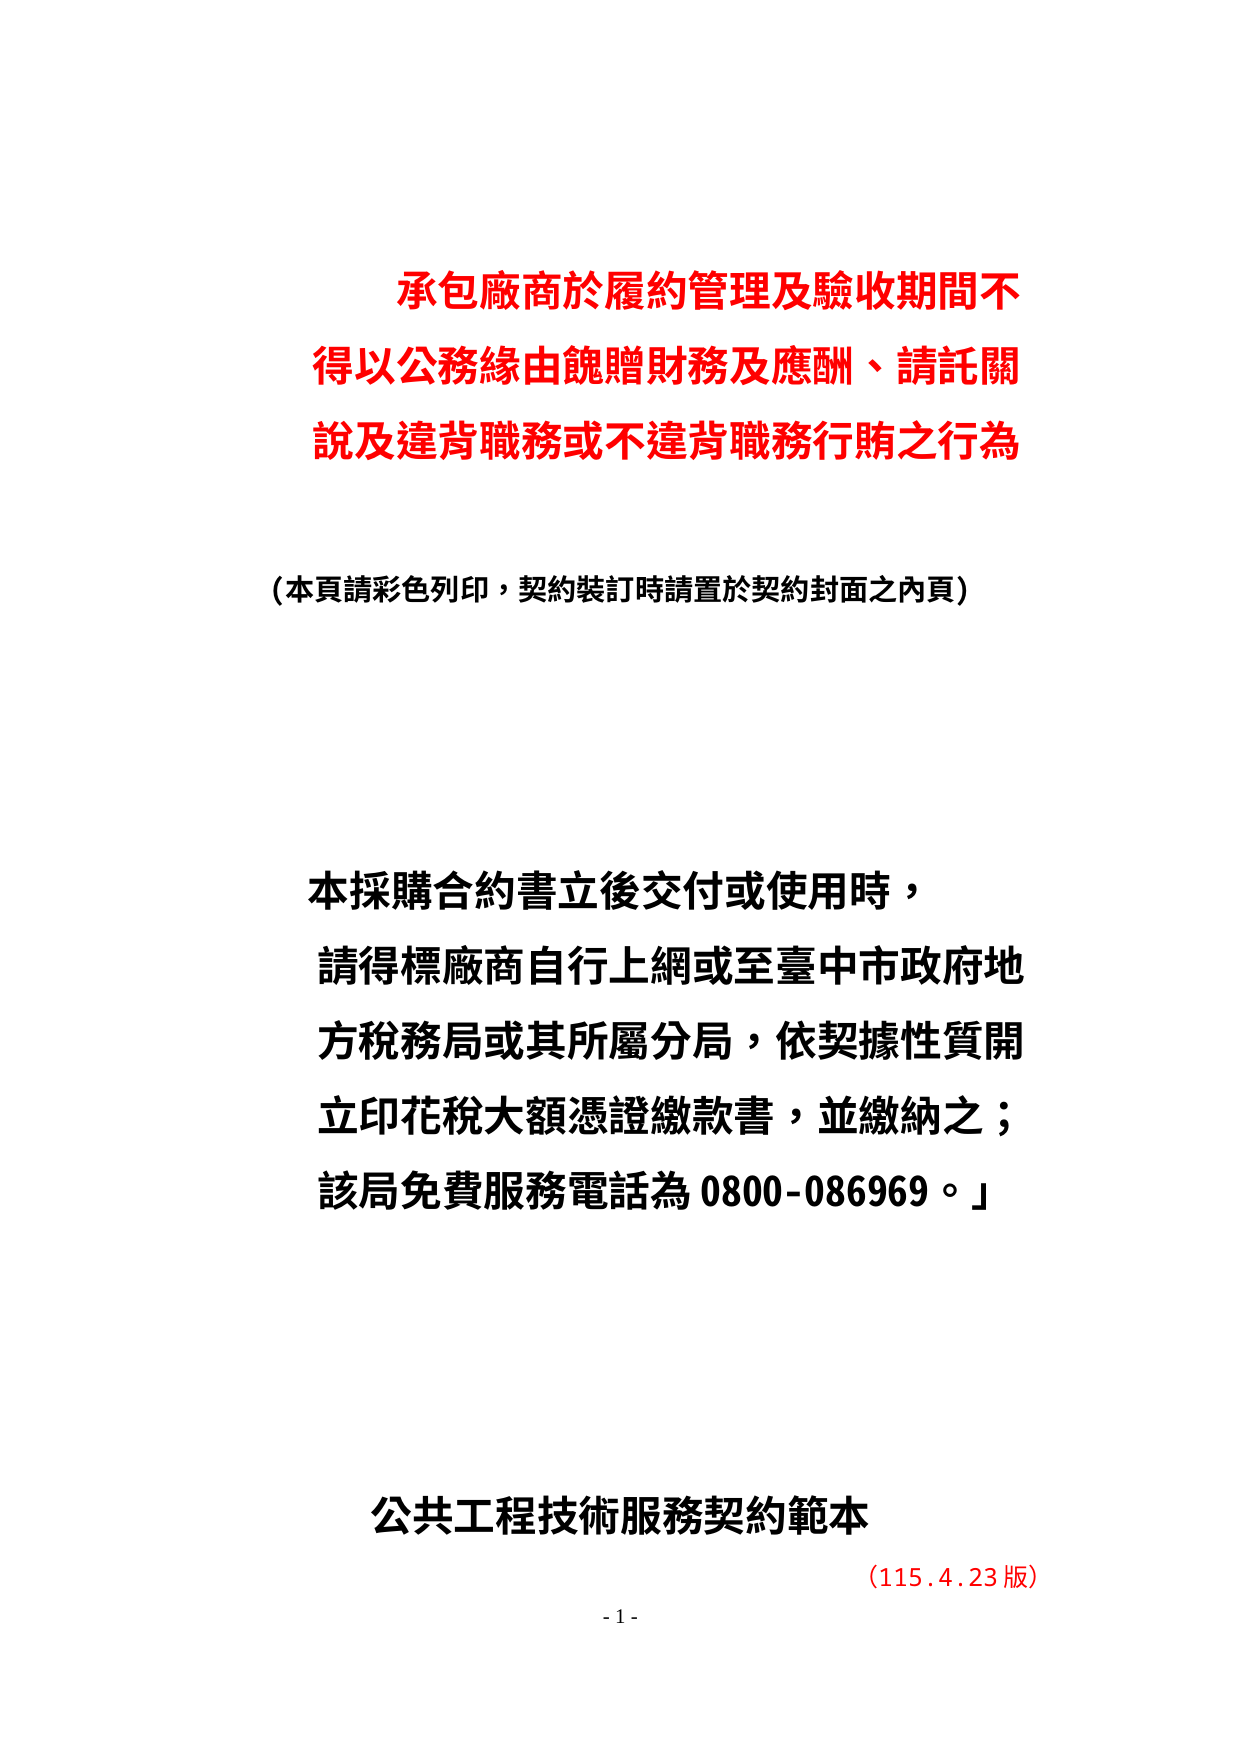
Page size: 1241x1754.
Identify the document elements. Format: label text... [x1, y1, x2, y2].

text （115.4.23版） [187, 1534, 1053, 1596]
text 本採購合約書立後交付或使用時， [187, 846, 1053, 909]
text 方稅務局或其所屬分局，依契據性質開 [212, 996, 1053, 1059]
text 該局免費服務電話為0800-086969。」 [212, 1146, 1053, 1209]
text 得以公務緣由餽贈財務及應酬、請託關 [187, 321, 1053, 384]
text 說及違背職務或不違背職務行賄之行為 [187, 396, 1053, 459]
text 請得標廠商自行上網或至臺中市政府地 [212, 921, 1053, 984]
text (本頁請彩色列印，契約裝訂時請置於契約封面之內頁) [187, 546, 1053, 609]
text 承包廠商於履約管理及驗收期間不 [187, 246, 1053, 309]
text 立印花稅大額憑證繳款書，並繳納之； [212, 1071, 1053, 1134]
text 公共工程技術服務契約範本 [187, 1471, 1053, 1534]
